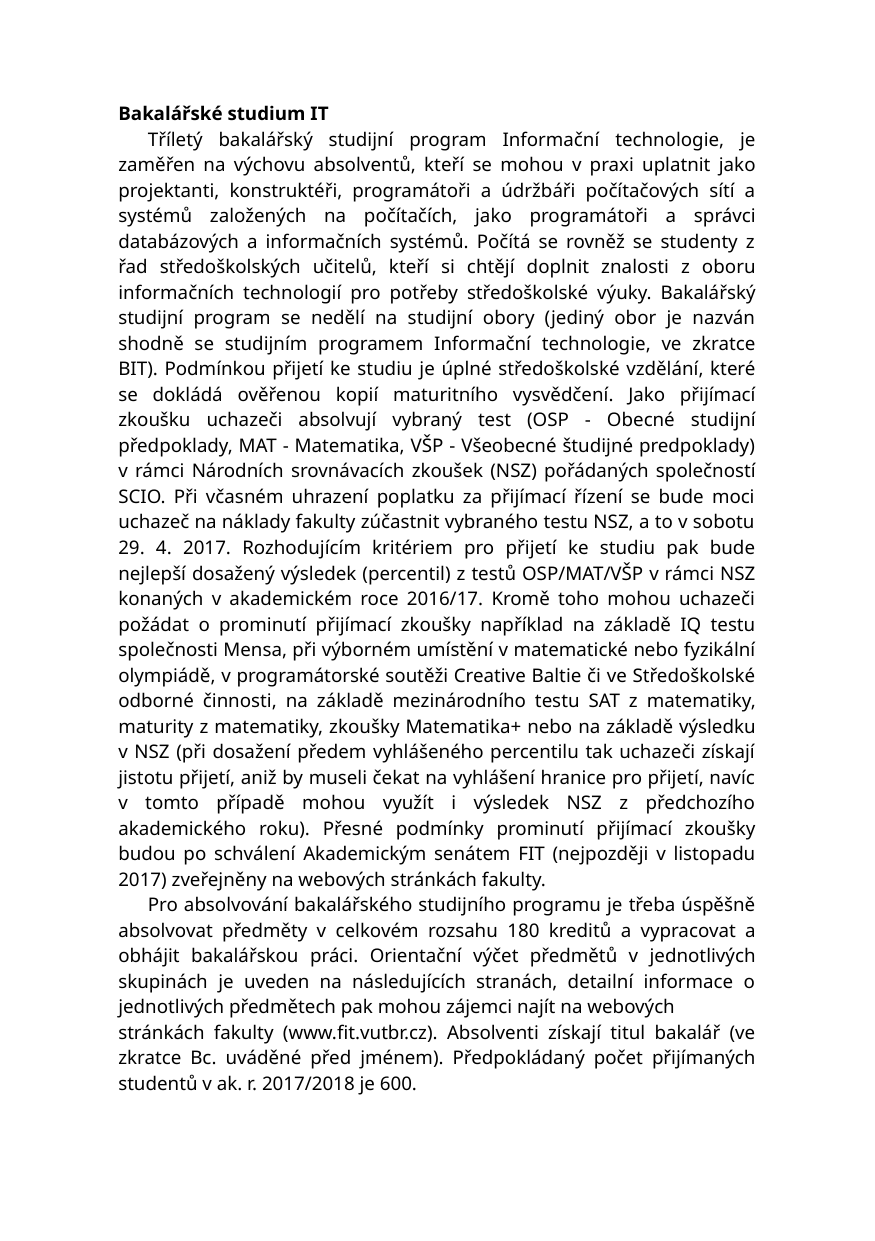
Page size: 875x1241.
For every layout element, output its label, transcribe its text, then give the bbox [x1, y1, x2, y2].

text stránkách fakulty (www.fit.vutbr.cz). Absolventi získají titul bakalář (ve zkratce Bc. uváděné před jménem). Předpokládaný počet přijímaných studentů v ak. r. 2017/2018 je 600. [118, 1019, 756, 1096]
text Pro absolvování bakalářského studijního programu je třeba úspěšně absolvovat předměty v celkovém rozsahu 180 kreditů a vypracovat a obhájit bakalářskou práci. Orientační výčet předmětů v jednotlivých skupinách je uveden na následujících stranách, detailní informace o jednotlivých předmětech pak mohou zájemci najít na webových [118, 892, 756, 1019]
text Tříletý bakalářský studijní program Informační technologie, je zaměřen na výchovu absolventů, kteří se mohou v praxi uplatnit jako projektanti, konstruktéři, programátoři a údržbáři počítačových sítí a systémů založených na počítačích, jako programátoři a správci databázových a informačních systémů. Počítá se rovněž se studenty z řad středoškolských učitelů, kteří si chtějí doplnit znalosti z oboru informačních technologií pro potřeby středoškolské výuky. Bakalářský studijní program se nedělí na studijní obory (jediný obor je nazván shodně se studijním programem Informační technologie, ve zkratce BIT). Podmínkou přijetí ke studiu je úplné středoškolské vzdělání, které se dokládá ověřenou kopií maturitního vysvědčení. Jako přijímací zkoušku uchazeči absolvují vybraný test (OSP - Obecné studijní předpoklady, MAT - Matematika, VŠP - Všeobecné študijné predpoklady) v rámci Národních srovnávacích zkoušek (NSZ) pořádaných společností SCIO. Při včasném uhrazení poplatku za přijímací řízení se bude moci uchazeč na náklady fakulty zúčastnit vybraného testu NSZ, a to v sobotu 29. 4. 2017. Rozhodujícím kritériem pro přijetí ke studiu pak bude nejlepší dosažený výsledek (percentil) z testů OSP/MAT/VŠP v rámci NSZ konaných v akademickém roce 2016/17. Kromě toho mohou uchazeči požádat o prominutí přijímací zkoušky například na základě IQ testu společnosti Mensa, při výborném umístění v matematické nebo fyzikální olympiádě, v programátorské soutěži Creative Baltie či ve Středoškolské odborné činnosti, na základě mezinárodního testu SAT z matematiky, maturity z matematiky, zkoušky Matematika+ nebo na základě výsledku v NSZ (při dosažení předem vyhlášeného percentilu tak uchazeči získají jistotu přijetí, aniž by museli čekat na vyhlášení hranice pro přijetí, navíc v tomto případě mohou využít i výsledek NSZ z předchozího akademického roku). Přesné podmínky prominutí přijímací zkoušky budou po schválení Akademickým senátem FIT (nejpozději v listopadu 2017) zveřejněny na webových stránkách fakulty. [118, 126, 756, 892]
text Bakalářské studium IT [118, 100, 756, 126]
